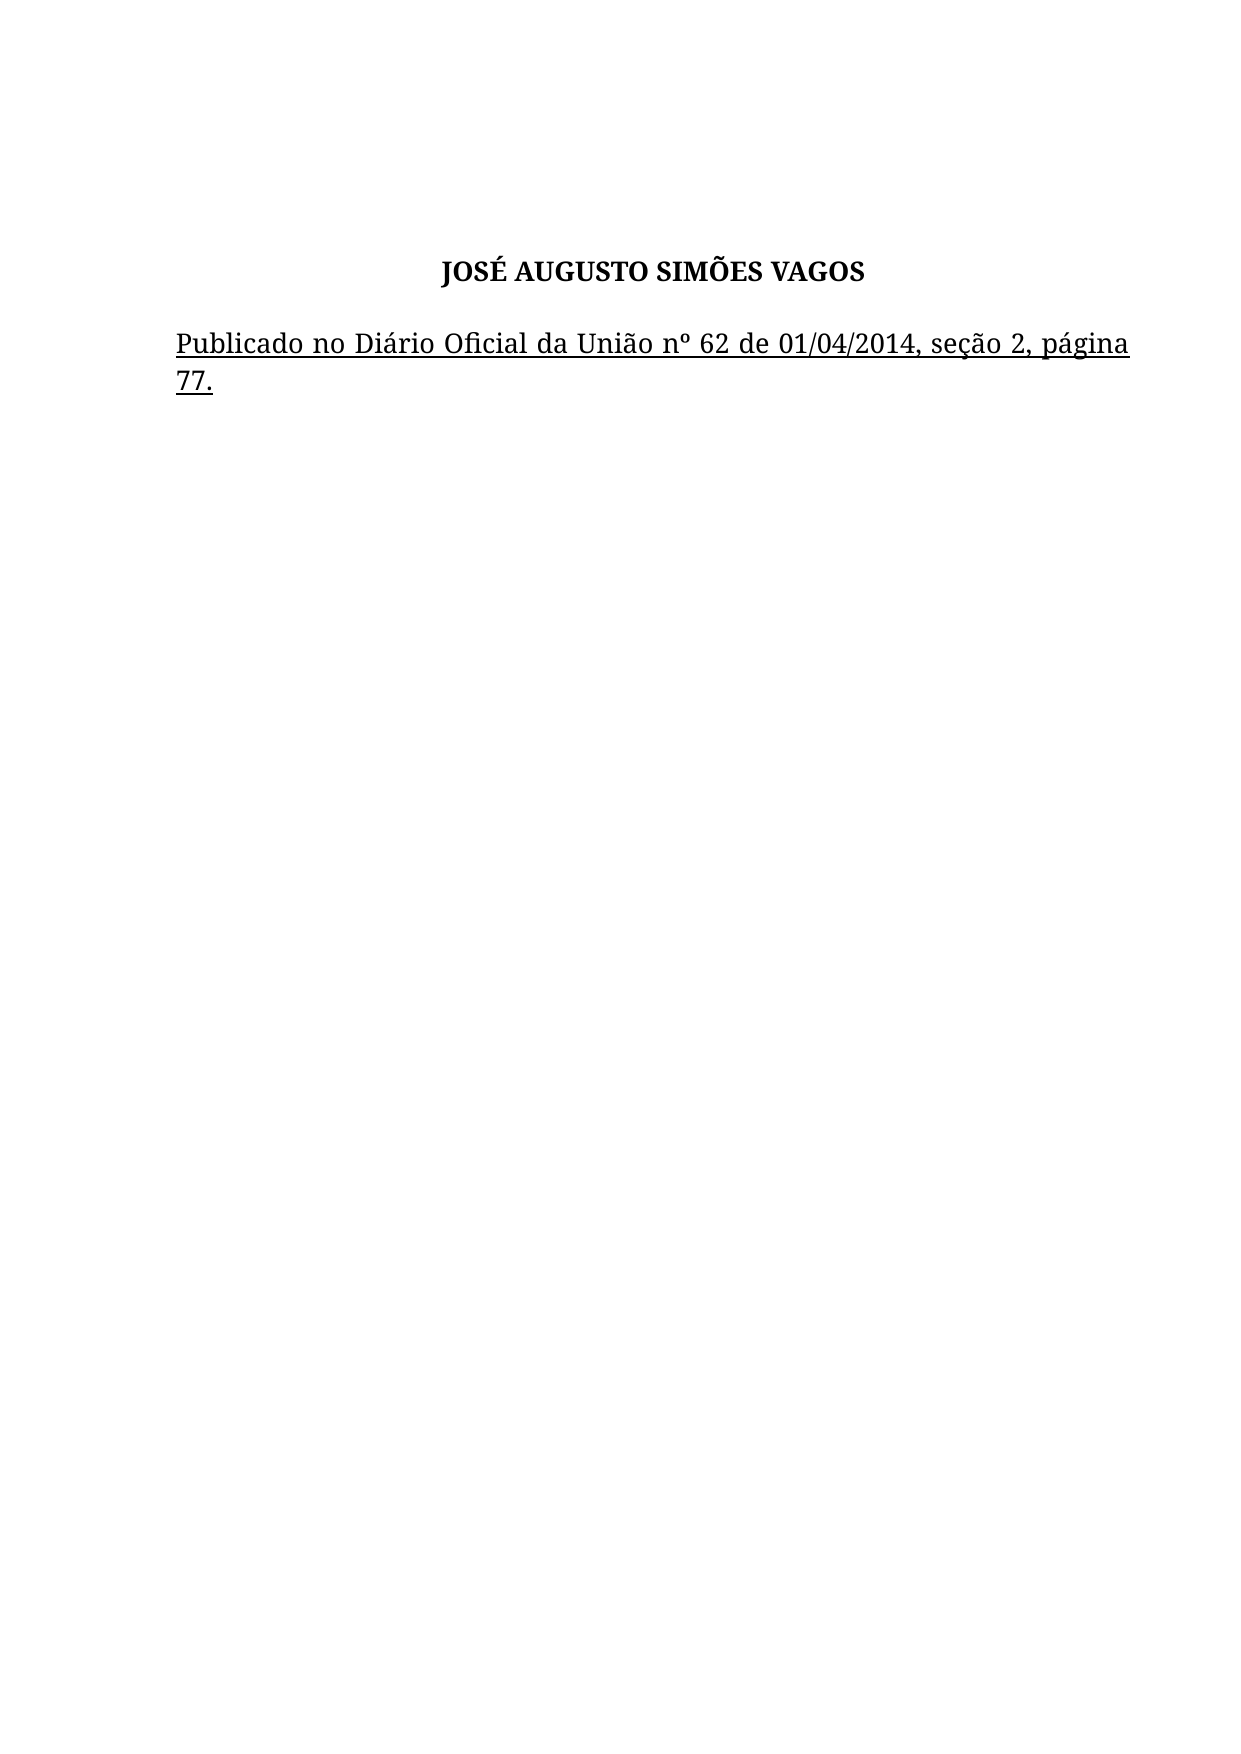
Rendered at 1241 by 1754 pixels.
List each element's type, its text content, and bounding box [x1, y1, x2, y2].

text JOSÉ AUGUSTO SIMÕES VAGOS [176, 252, 1131, 289]
text Publicado no Diário Oficial da União nº 62 de 01/04/2014, seção 2, página 77. [176, 325, 1131, 398]
